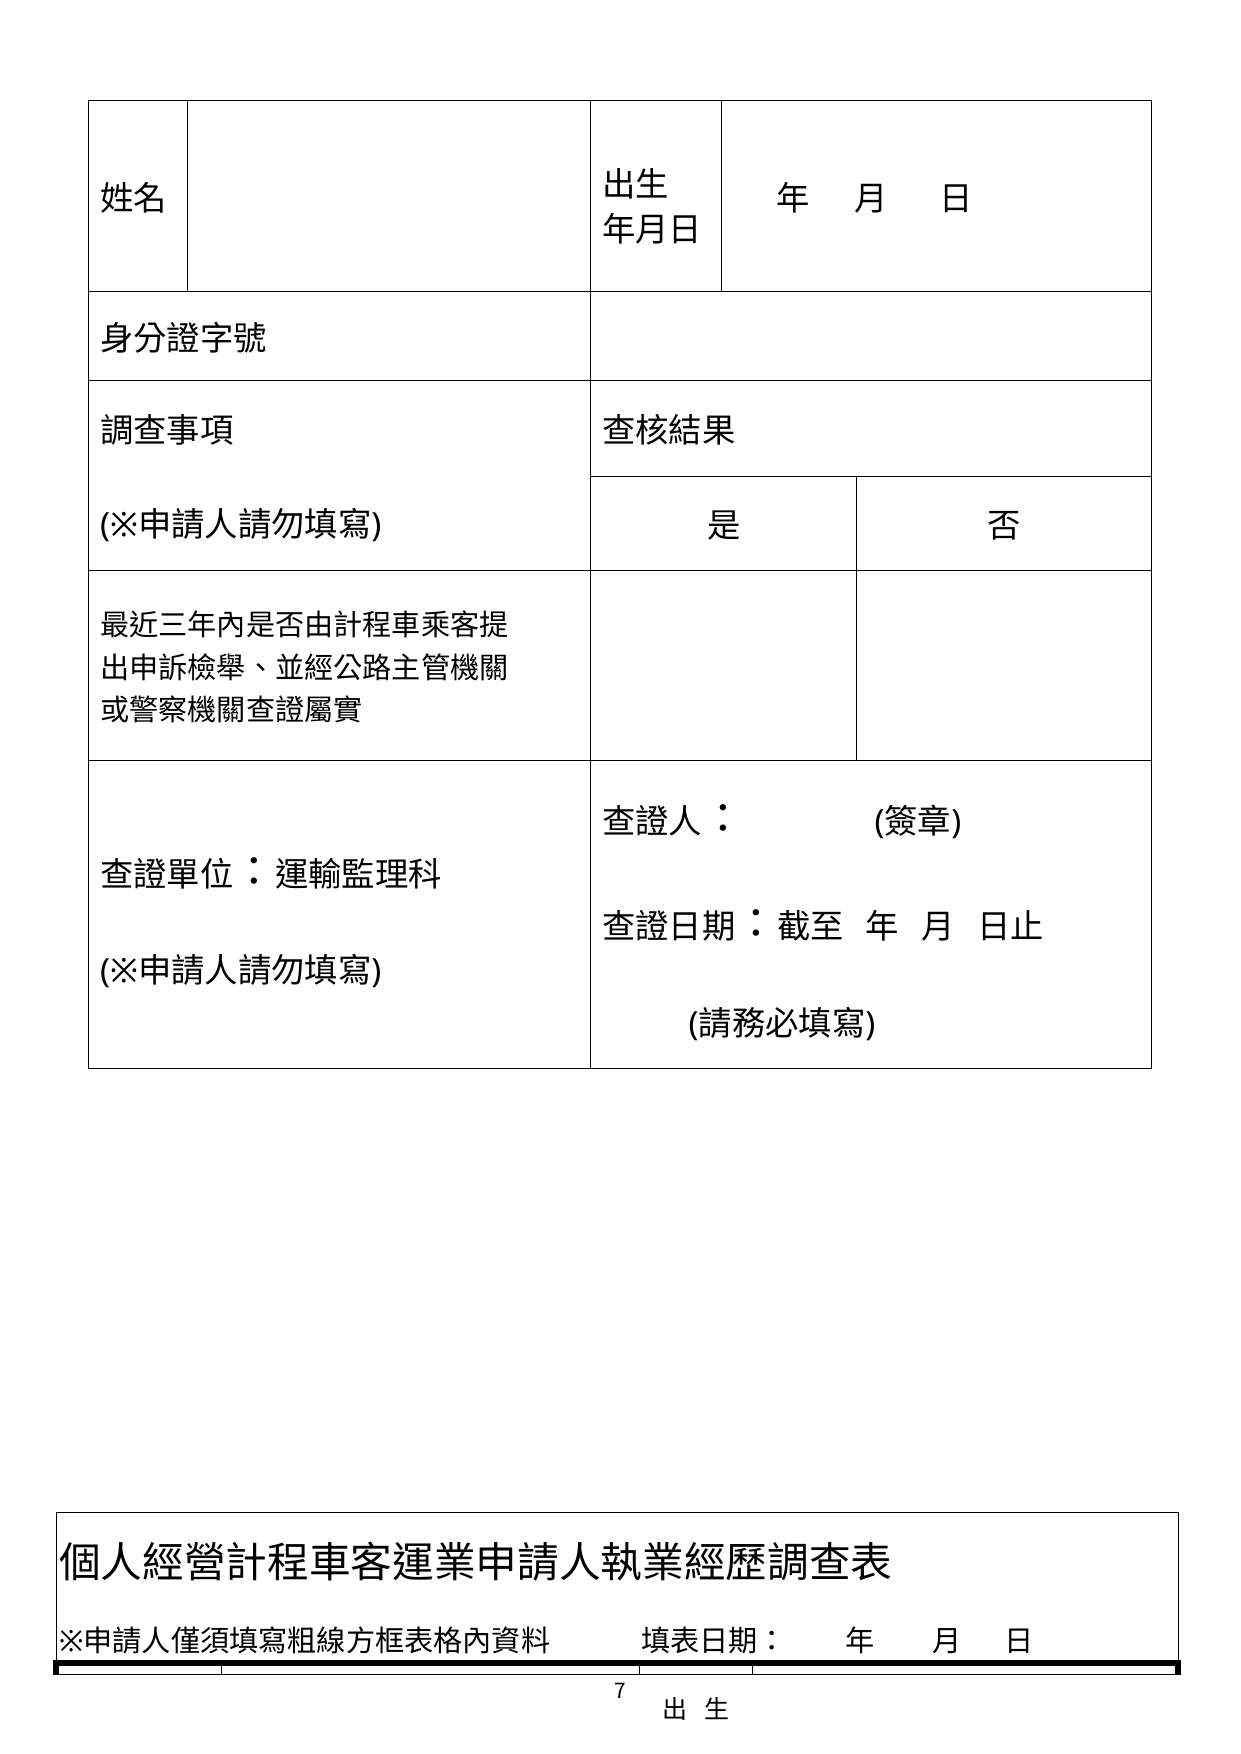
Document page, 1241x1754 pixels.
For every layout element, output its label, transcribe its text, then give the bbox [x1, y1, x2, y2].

table_cell 最近三年內是否由計程車乘客提 出申訴檢舉、並經公路主管機關 或警察機關查證屬實 [89, 571, 590, 760]
table_cell 否 [857, 477, 1151, 569]
table_cell 年 月 日 [722, 101, 1151, 291]
table_cell 查核結果 [591, 381, 1151, 476]
table_cell 查證單位：運輸監理科 (※申請人請勿填寫) [89, 761, 590, 1068]
table_cell 出生 年月日 [591, 101, 721, 291]
table_cell 姓 名 [59, 1666, 221, 1674]
table_cell 出 生 日 期 [640, 1666, 752, 1674]
table_cell [857, 571, 1151, 760]
table_cell [188, 101, 590, 291]
table_header 個人經營計程車客運業申請人執業經歷調查表 ※申請人僅須填寫粗線方框表格內資料 填表日期： 年 月 日 [57, 1513, 1178, 1659]
table_cell [591, 292, 1151, 379]
table_cell [222, 1666, 639, 1674]
table_cell 是 [591, 477, 856, 569]
table_cell 姓名 [89, 101, 187, 291]
table_cell 調查事項 (※申請人請勿填寫) [89, 381, 590, 569]
table_cell 身分證字號 [89, 292, 590, 379]
table_cell [591, 571, 856, 760]
table_cell 查證人： (簽章) 查證日期：截至 年 月 日止 (請務必填寫) [591, 761, 1151, 1068]
table_cell 年 月 日 [753, 1666, 1175, 1674]
